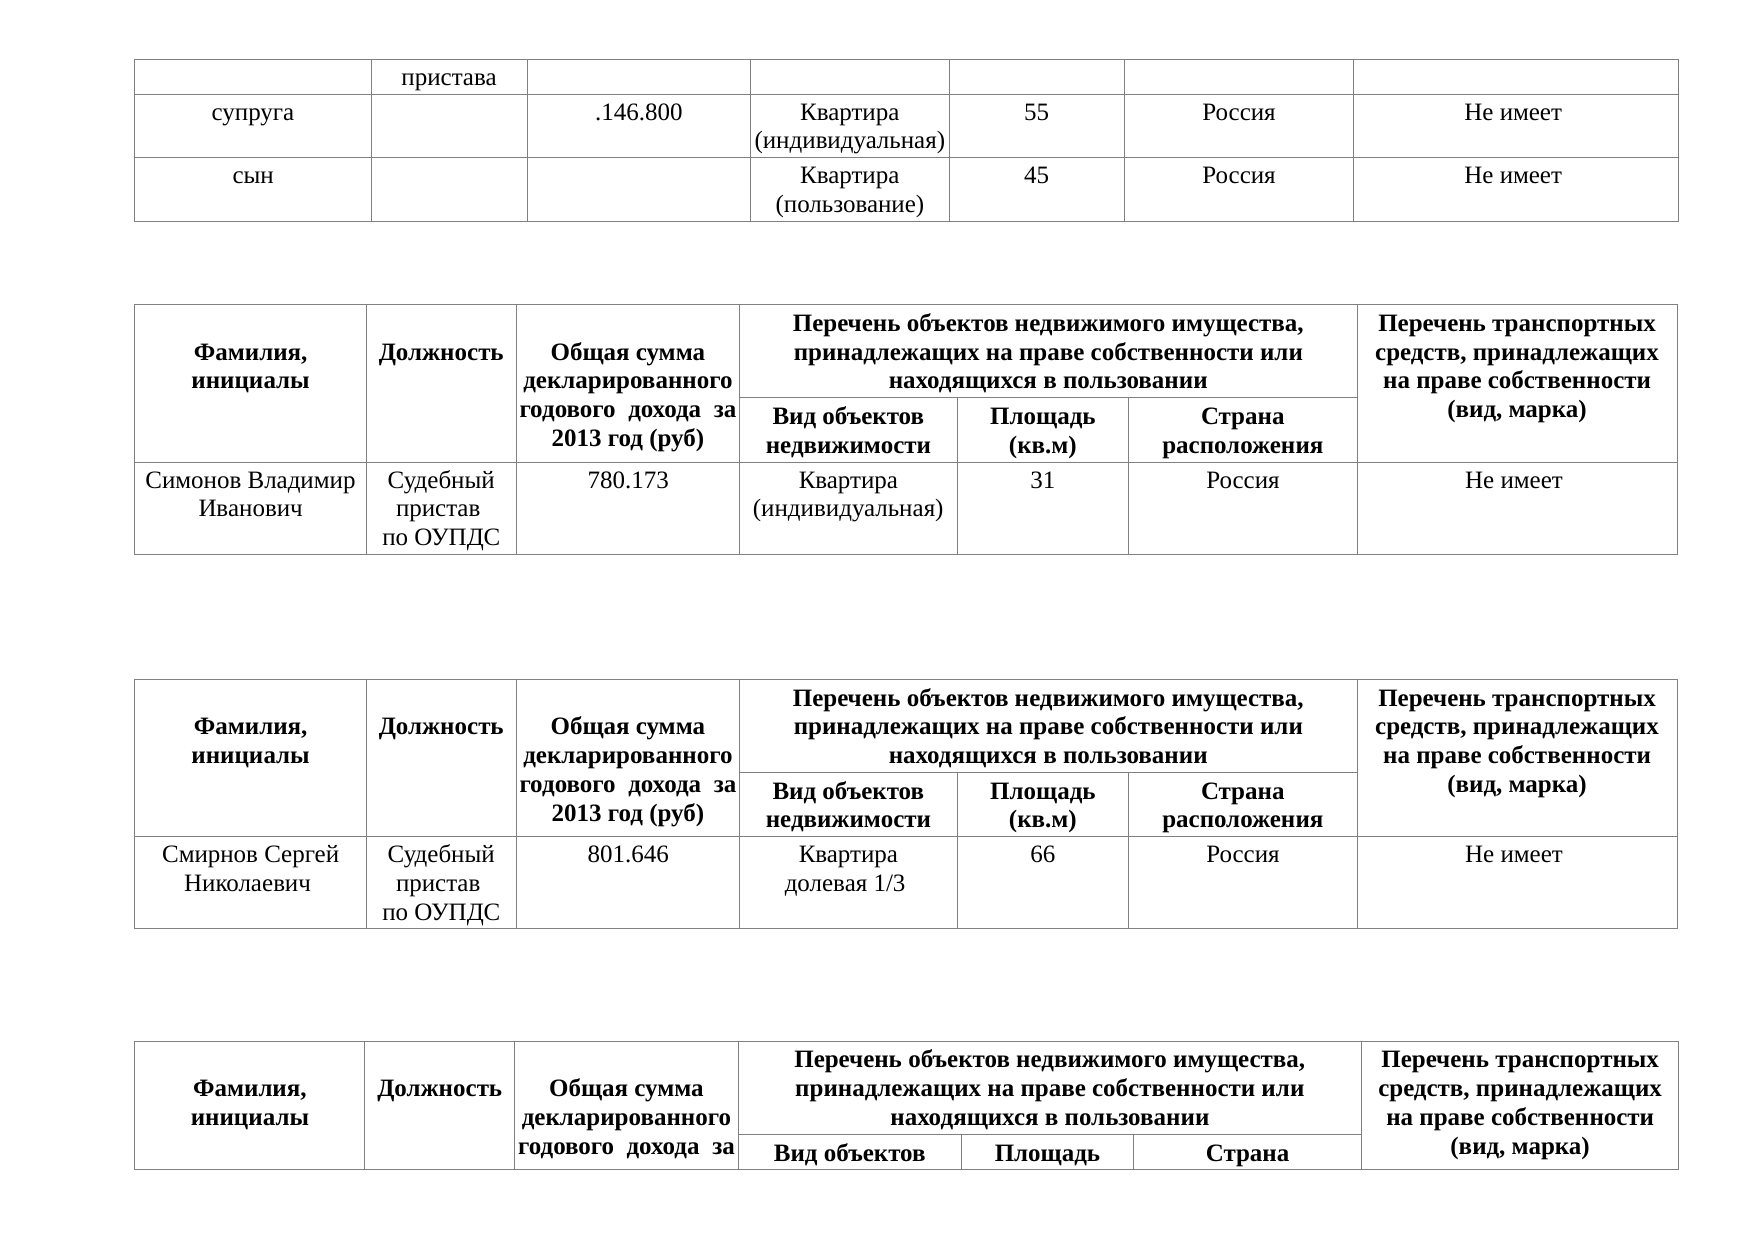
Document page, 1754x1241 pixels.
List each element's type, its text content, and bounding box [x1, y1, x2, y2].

table_header Перечень объектов недвижимого имущества, принадлежащих на праве собственности или находящихся в пользовании [740, 305, 1357, 397]
table_cell супруга [135, 95, 371, 157]
table_cell Квартира (индивидуальная) [751, 95, 949, 157]
table_cell Не имеет [1358, 463, 1677, 554]
table_cell [372, 158, 527, 221]
table_cell 780.173 [517, 463, 739, 554]
table_cell Россия [1125, 158, 1353, 221]
table_cell Россия [1125, 95, 1353, 157]
table_cell Судебный пристав по ОУПДС [367, 837, 516, 928]
table_header Фамилия, инициалы [135, 305, 366, 462]
table_cell [528, 60, 750, 94]
table_cell [751, 60, 949, 94]
table_cell сын [135, 158, 371, 221]
table_header Должность [365, 1042, 514, 1169]
table_header Перечень транспортных средств, принадлежащих на праве собственности (вид, марка) [1362, 1042, 1678, 1169]
table_cell Смирнов Сергей Николаевич [135, 837, 366, 928]
table_cell Площадь (кв.м) [958, 398, 1128, 462]
table_cell Площадь (кв.м) [958, 773, 1128, 836]
table_cell [528, 158, 750, 221]
table_cell Страна расположения [1129, 773, 1357, 836]
table_cell Не имеет [1354, 95, 1678, 157]
table_cell Вид объектов недвижимости [740, 398, 957, 462]
table_cell Квартира долевая 1/3 [740, 837, 957, 928]
table_header Фамилия, инициалы [135, 1042, 364, 1169]
table_cell Страна расположения [1129, 398, 1357, 462]
table_header Общая сумма декларированного годового дохода за 2013 год (руб) [517, 305, 739, 462]
table_cell Страна [1134, 1135, 1361, 1169]
table_cell Вид объектов недвижимости [740, 773, 957, 836]
table_cell Не имеет [1358, 837, 1677, 928]
table_cell Симонов Владимир Иванович [135, 463, 366, 554]
table_cell 31 [958, 463, 1128, 554]
table_cell 801.646 [517, 837, 739, 928]
table_cell Не имеет [1354, 158, 1678, 221]
table_cell Судебный пристав по ОУПДС [367, 463, 516, 554]
table_cell [1354, 60, 1678, 94]
table_header Перечень транспортных средств, принадлежащих на праве собственности (вид, марка) [1358, 305, 1677, 462]
table_cell [135, 60, 371, 94]
table_cell Квартира (индивидуальная) [740, 463, 957, 554]
table_cell .146.800 [528, 95, 750, 157]
table_cell 66 [958, 837, 1128, 928]
table_cell Площадь [962, 1135, 1133, 1169]
table_cell Россия [1129, 463, 1357, 554]
table_cell Россия [1129, 837, 1357, 928]
table_header Общая сумма декларированного годового дохода за [515, 1042, 738, 1169]
table_header Перечень объектов недвижимого имущества, принадлежащих на праве собственности или находящихся в пользовании [740, 680, 1357, 772]
table_header Должность [367, 680, 516, 836]
table_cell [1125, 60, 1353, 94]
table_cell пристава [372, 60, 527, 94]
table_cell [372, 95, 527, 157]
table_header Перечень объектов недвижимого имущества, принадлежащих на праве собственности или находящихся в пользовании [739, 1042, 1361, 1134]
table_header Фамилия, инициалы [135, 680, 366, 836]
table_header Перечень транспортных средств, принадлежащих на праве собственности (вид, марка) [1358, 680, 1677, 836]
table_header Должность [367, 305, 516, 462]
table_cell [950, 60, 1124, 94]
table_cell Вид объектов [739, 1135, 961, 1169]
table_cell Квартира (пользование) [751, 158, 949, 221]
table_cell 45 [950, 158, 1124, 221]
table_header Общая сумма декларированного годового дохода за 2013 год (руб) [517, 680, 739, 836]
table_cell 55 [950, 95, 1124, 157]
